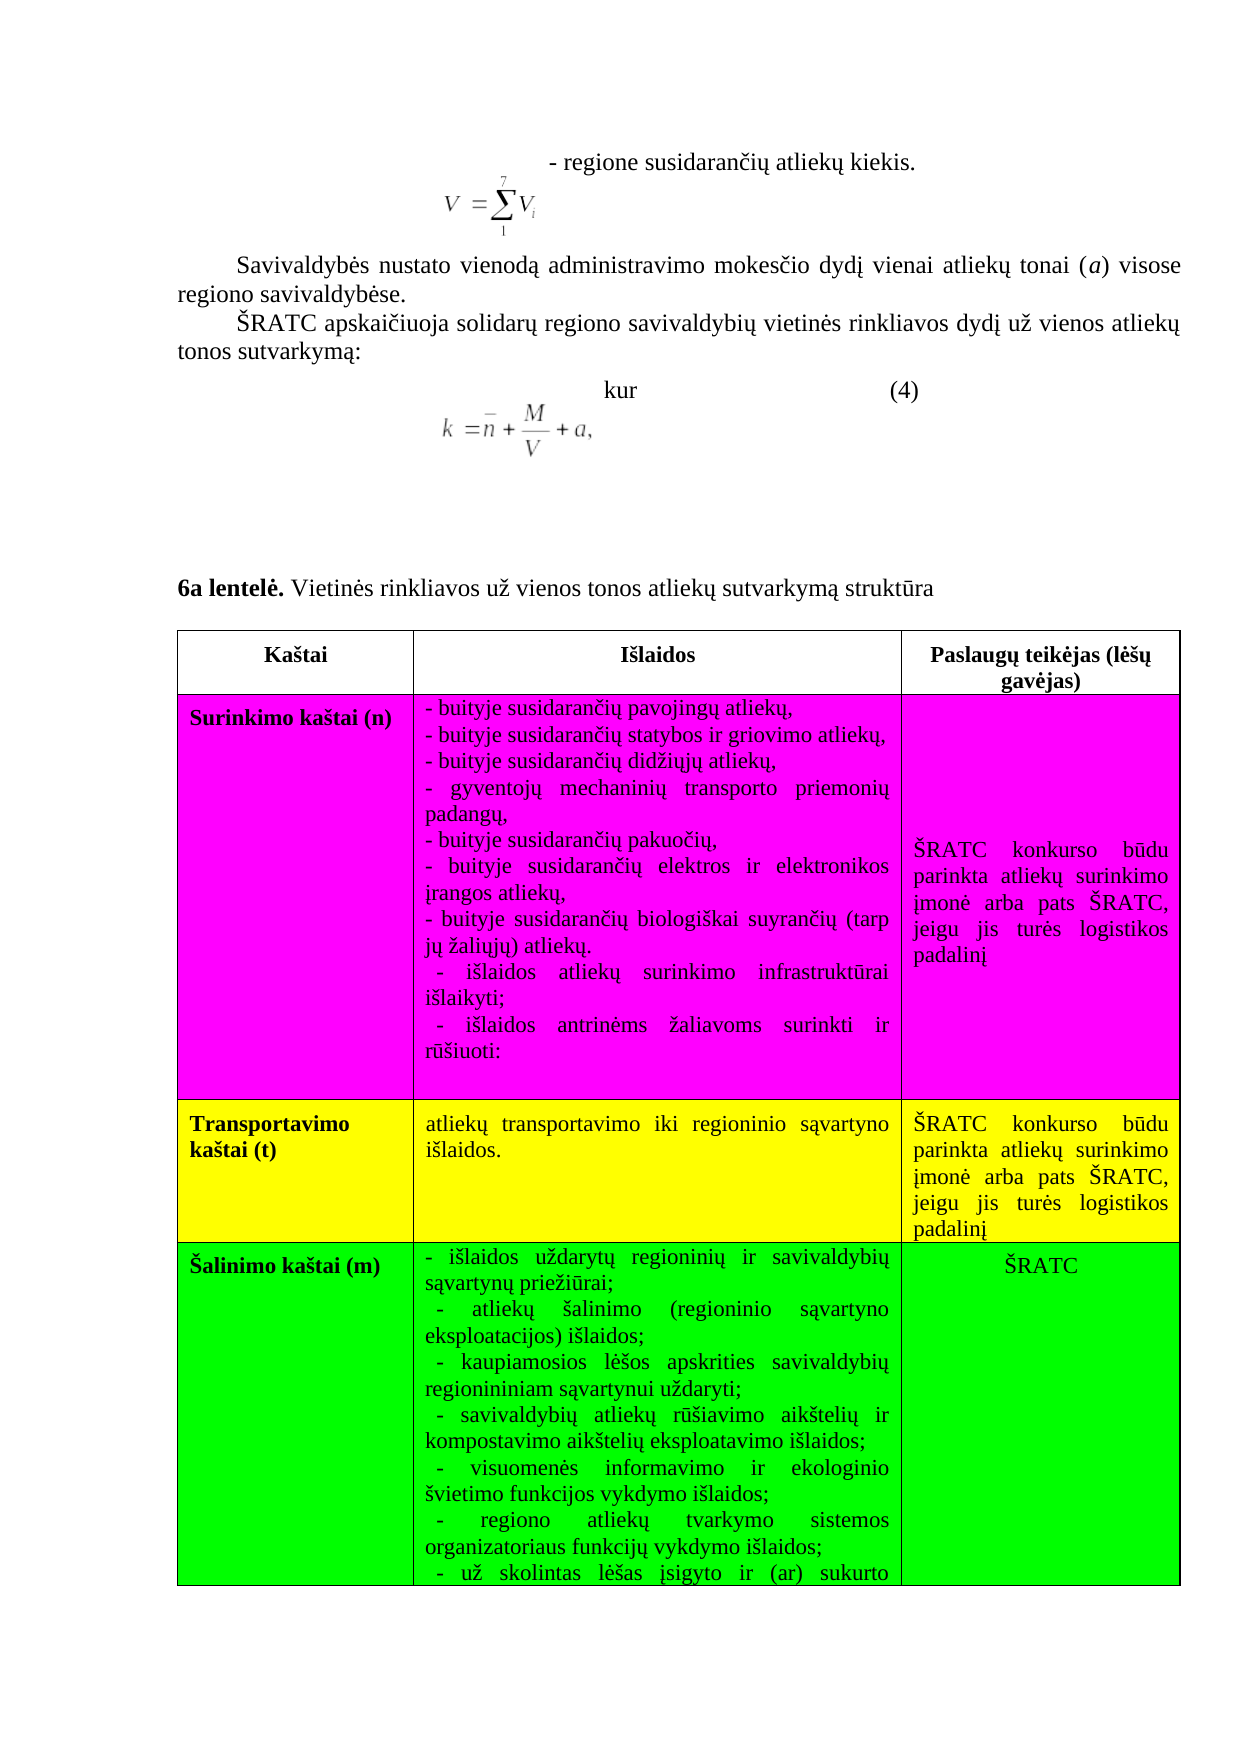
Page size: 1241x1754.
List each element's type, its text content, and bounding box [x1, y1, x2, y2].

text ŠRATC apskaičiuoja solidarų regiono savivaldybių vietinės rinkliavos dydį už vienos atliekų tonos sutvarkymą: [177, 308, 1181, 365]
table_cell ŠRATC konkurso būdu parinkta atliekų surinkimo įmonė arba pats ŠRATC, jeigu jis turės logistikos padalinį [902, 1100, 1179, 1242]
table_cell ŠRATC konkurso būdu parinkta atliekų surinkimo įmonė arba pats ŠRATC, jeigu jis turės logistikos padalinį [902, 695, 1179, 1099]
text kur (4) [177, 375, 1181, 462]
table_header Paslaugų teikėjas (lėšų gavėjas) [902, 631, 1179, 693]
table_cell Transportavimo kaštai (t) [178, 1100, 413, 1242]
table_cell atliekų transportavimo iki regioninio sąvartyno išlaidos. [414, 1100, 901, 1242]
text - regione susidarančių atliekų kiekis. [177, 147, 1181, 241]
text Savivaldybės nustato vienodą administravimo mokesčio dydį vienai atliekų tonai (a) visose regiono savivaldybėse. [177, 250, 1181, 308]
table_cell - buityje susidarančių pavojingų atliekų, - buityje susidarančių statybos ir griovimo atliekų, - buityje susidarančių didžiųjų atliekų, - gyventojų mechaninių transporto priemonių padangų, - buityje susidarančių pakuočių, - buityje susidarančių elektros ir elektronikos įrangos atliekų, - buityje susidarančių biologiškai suyrančių (tarp jų žaliųjų) atliekų. - išlaidos atliekų surinkimo infrastruktūrai išlaikyti; - išlaidos antrinėms žaliavoms surinkti ir rūšiuoti: [414, 695, 901, 1099]
table_header Kaštai [178, 631, 413, 693]
table_cell Šalinimo kaštai (m) [178, 1243, 413, 1585]
table_header Išlaidos [414, 631, 901, 693]
text 6a lentelė. Vietinės rinkliavos už vienos tonos atliekų sutvarkymą struktūra [177, 573, 1181, 601]
table_cell Surinkimo kaštai (n) [178, 695, 413, 1099]
table_cell - išlaidos uždarytų regioninių ir savivaldybių sąvartynų priežiūrai; - atliekų šalinimo (regioninio sąvartyno eksploatacijos) išlaidos; - kaupiamosios lėšos apskrities savivaldybių regionininiam sąvartynui uždaryti; - savivaldybių atliekų rūšiavimo aikštelių ir kompostavimo aikštelių eksploatavimo išlaidos; - visuomenės informavimo ir ekologinio švietimo funkcijos vykdymo išlaidos; - regiono atliekų tvarkymo sistemos organizatoriaus funkcijų vykdymo išlaidos; - už skolintas lėšas įsigyto ir (ar) sukurto [414, 1243, 901, 1585]
table_cell ŠRATC [902, 1243, 1179, 1585]
